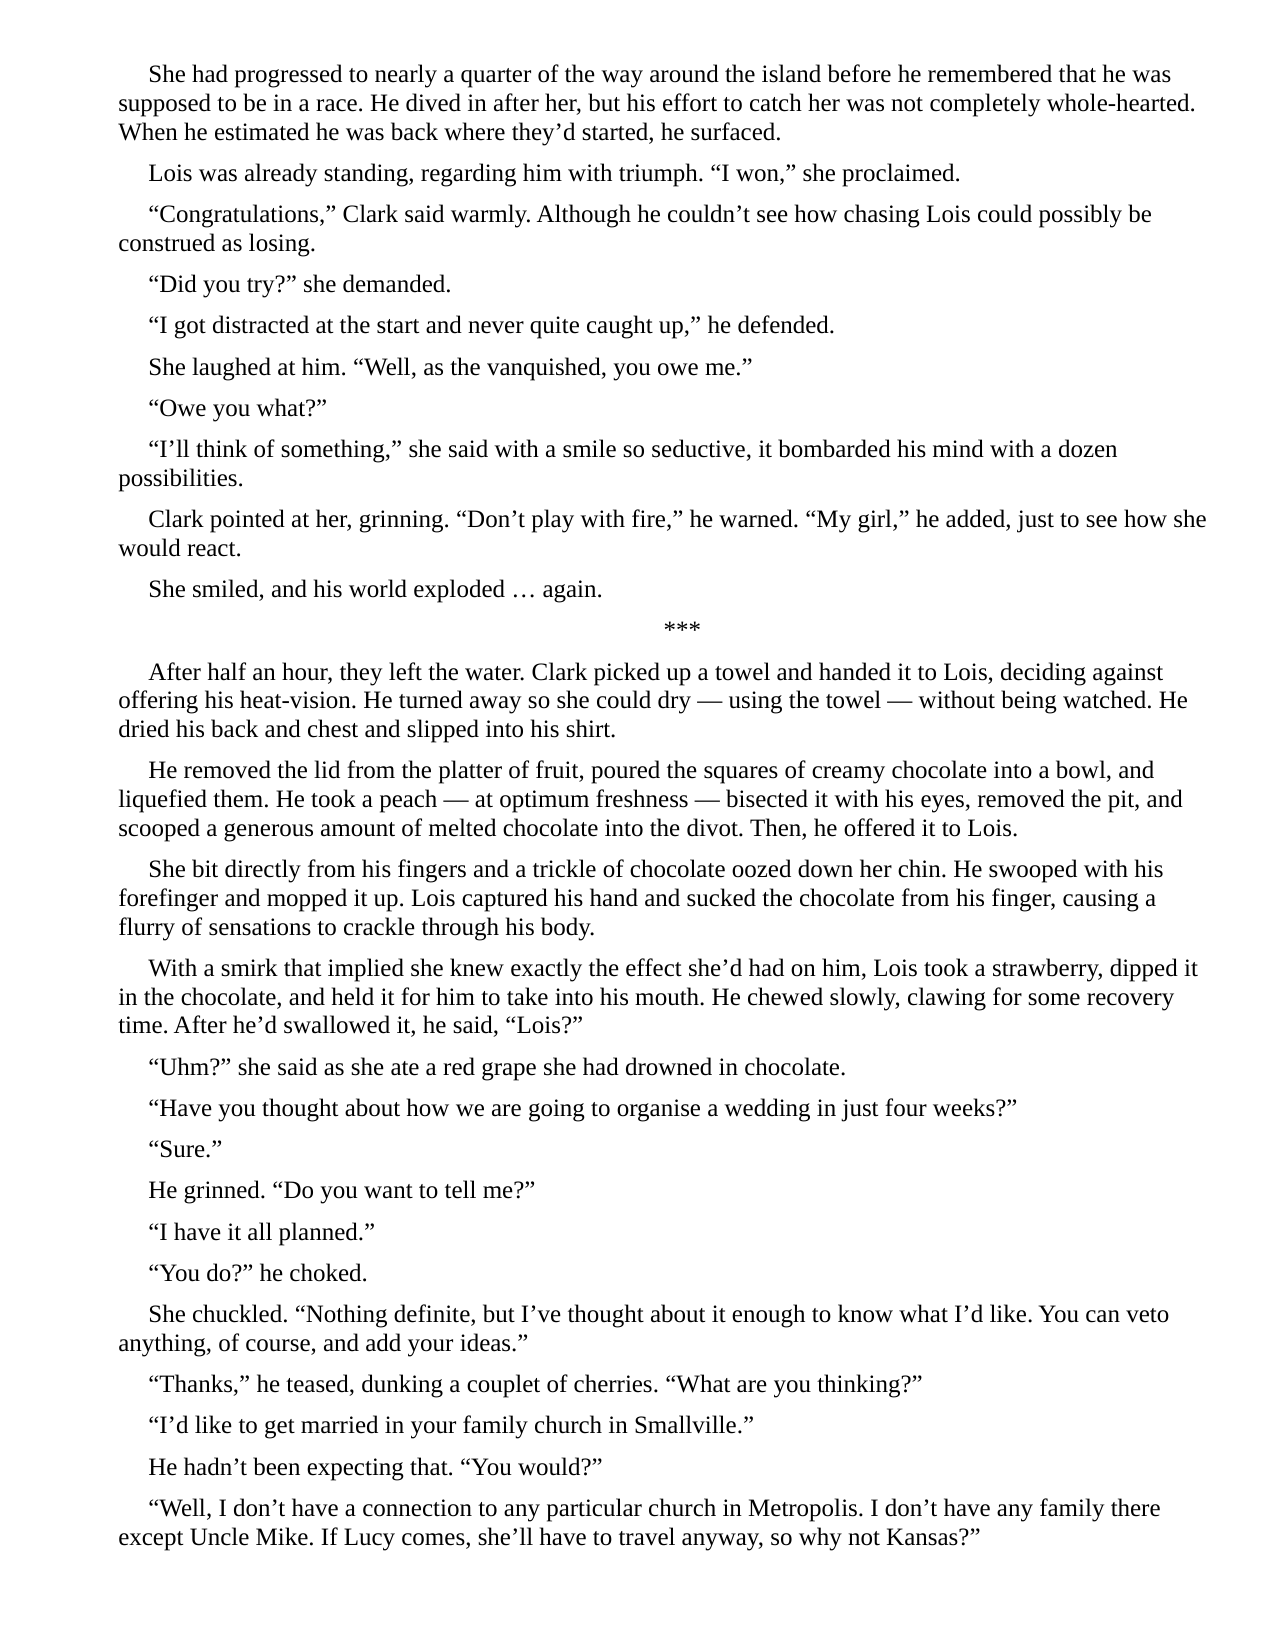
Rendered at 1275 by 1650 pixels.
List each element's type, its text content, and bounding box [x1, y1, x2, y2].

text She chuckled. “Nothing definite, but I’ve thought about it enough to know what I’d like. You can veto anything, of course, and add your ideas.” [118, 1299, 1216, 1357]
text “Have you thought about how we are going to organise a wedding in just four weeks?” [118, 1093, 1216, 1122]
text Clark pointed at her, grinning. “Don’t play with fire,” he warned. “My girl,” he added, just to see how she would react. [118, 504, 1216, 562]
text He hadn’t been expecting that. “You would?” [118, 1452, 1216, 1480]
text “I have it all planned.” [118, 1217, 1216, 1245]
text “Congratulations,” Clark said warmly. Although he couldn’t see how chasing Lois could possibly be construed as losing. [118, 199, 1216, 257]
text “Did you try?” she demanded. [118, 269, 1216, 298]
text She laughed at him. “Well, as the vanquished, you owe me.” [118, 352, 1216, 380]
text He removed the lid from the platter of fruit, poured the squares of creamy chocolate into a bowl, and liquefied them. He took a peach — at optimum freshness — bisected it with his eyes, removed the pit, and scooped a generous amount of melted chocolate into the divot. Then, he offered it to Lois. [118, 755, 1216, 842]
text With a smirk that implied she knew exactly the effect she’d had on him, Lois took a strawberry, dipped it in the chocolate, and held it for him to take into his mouth. He chewed slowly, clawing for some recovery time. After he’d swallowed it, he said, “Lois?” [118, 953, 1216, 1039]
text *** [118, 615, 1216, 644]
text “You do?” he choked. [118, 1258, 1216, 1287]
text “Well, I don’t have a connection to any particular church in Metropolis. I don’t have any family there except Uncle Mike. If Lucy comes, she’ll have to travel anyway, so why not Kansas?” [118, 1493, 1216, 1550]
text “I got distracted at the start and never quite caught up,” he defended. [118, 310, 1216, 339]
text “I’d like to get married in your family church in Smallville.” [118, 1410, 1216, 1439]
text He grinned. “Do you want to tell me?” [118, 1175, 1216, 1204]
text She bit directly from his fingers and a trickle of chocolate oozed down her chin. He swooped with his forefinger and mopped it up. Lois captured his hand and sucked the chocolate from his finger, causing a flurry of sensations to crackle through his body. [118, 854, 1216, 940]
text “Sure.” [118, 1134, 1216, 1163]
text “Owe you what?” [118, 393, 1216, 422]
text Lois was already standing, regarding him with triumph. “I won,” she proclaimed. [118, 158, 1216, 187]
text “Uhm?” she said as she ate a red grape she had drowned in chocolate. [118, 1052, 1216, 1080]
text “Thanks,” he teased, dunking a couplet of cherries. “What are you thinking?” [118, 1369, 1216, 1398]
text She smiled, and his world exploded … again. [118, 574, 1216, 603]
text After half an hour, they left the water. Clark picked up a towel and handed it to Lois, deciding against offering his heat-vision. He turned away so she could dry — using the towel — without being watched. He dried his back and chest and slipped into his shirt. [118, 657, 1216, 743]
text “I’ll think of something,” she said with a smile so seductive, it bombarded his mind with a dozen possibilities. [118, 434, 1216, 492]
text She had progressed to nearly a quarter of the way around the island before he remembered that he was supposed to be in a race. He dived in after her, but his effort to catch her was not completely whole-hearted. When he estimated he was back where they’d started, he surfaced. [118, 59, 1216, 145]
